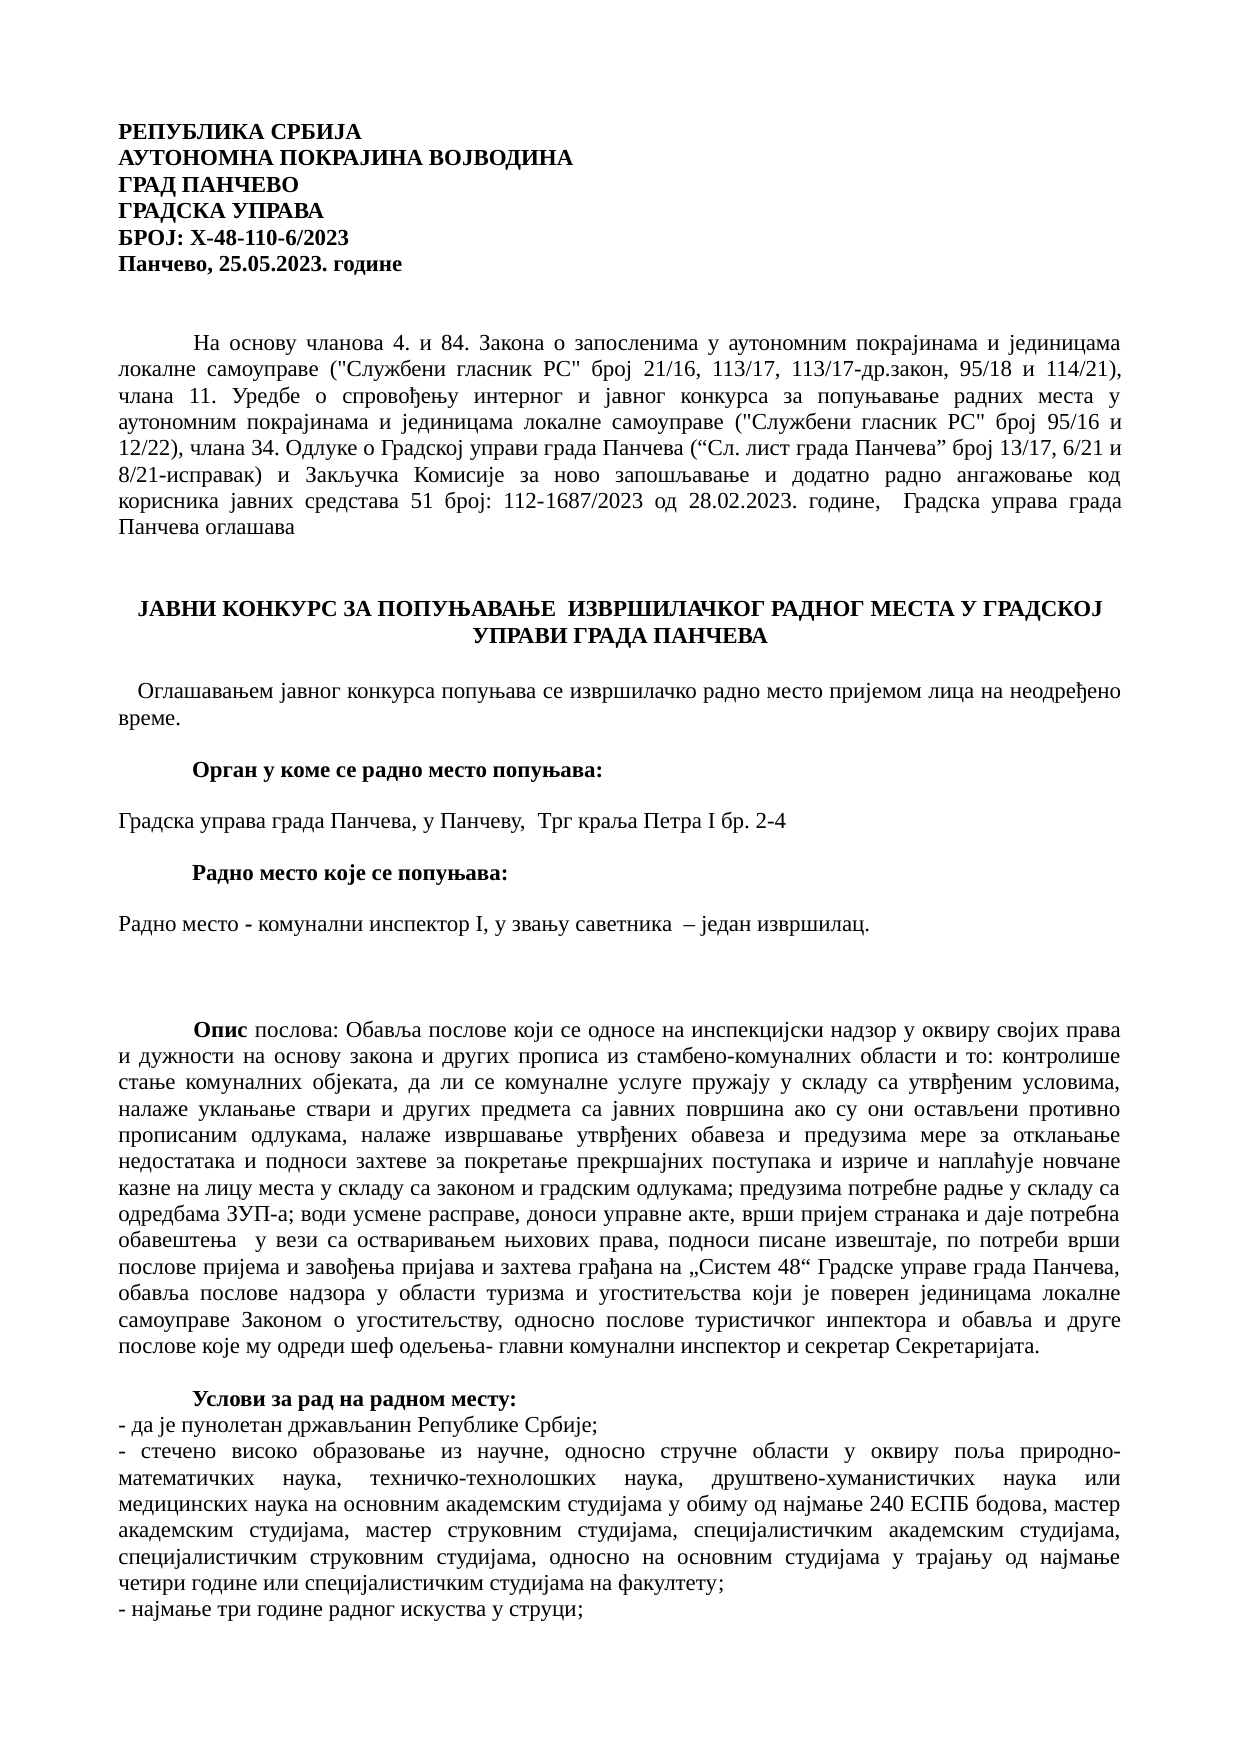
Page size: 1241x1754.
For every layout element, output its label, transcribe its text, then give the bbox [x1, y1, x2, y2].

text Радно место - комунални инспектор I, у звању саветника – један извршилац. [118, 910, 1122, 937]
text Градска управа града Панчева, у Панчеву, Трг краља Петра I бр. 2-4 [118, 808, 1122, 834]
text Орган у коме се радно место попуњава: [118, 756, 1122, 783]
text Услови за рад на радном месту: [118, 1385, 1122, 1411]
text ЈАВНИ КОНКУРС ЗА ПОПУЊАВАЊЕ ИЗВРШИЛАЧКОГ РАДНОГ МЕСТА У ГРАДСКОЈ УПРАВИ ГРАДА ПАНЧЕВА [118, 595, 1122, 648]
text Радно место које се попуњава: [118, 859, 1122, 885]
text - најмање три године радног искуства у струци; [118, 1596, 1122, 1622]
text АУТОНОМНА ПОКРАЈИНА ВОЈВОДИНА [118, 144, 1122, 171]
text - да је пунолетан држављанин Републике Србије; [118, 1411, 1122, 1437]
text - стечено високо образовање из научне, односно стручне области у оквиру поља природно-математичких наука, техничко-технолошких наука, друштвено-хуманистичких наука или медицинских наука на основним академским студијама у обиму од најмање 240 ЕСПБ бодова, мастер академским студијама, мастер струковним студијама, специјалистичким академским студијама, специјалистичким струковним студијама, односно на основним студијама у трајању од најмање четири године или специјалистичким студијама на факултету; [118, 1437, 1122, 1596]
text Оглашавањем јавног конкурса попуњава се извршилачко радно место пријемом лица на неодређено време. [118, 677, 1122, 730]
subtitle ГРАД ПАНЧЕВО [118, 171, 1122, 197]
text Панчево, 25.05.2023. године [118, 250, 1122, 276]
text РЕПУБЛИКА СРБИЈА [118, 118, 1122, 144]
text БРОЈ: X-48-110-6/2023 [118, 223, 1122, 250]
text Опис послова: Обавља послове који се односе на инспекцијски надзор у оквиру својих права и дужности на основу закона и других прописа из стамбено-комуналних области и то: контролише стање комуналних објеката, да ли се комуналне услуге пружају у складу са утврђеним условима, налаже уклањање ствари и других предмета са јавних површина ако су они остављени противно прописаним одлукама, налаже извршавање утврђених обавеза и предузима мере за отклањање недостатака и подноси захтеве за покретање прекршајних поступака и изриче и наплаћује новчане казне на лицу места у складу са законом и градским одлукама; предузима потребне радње у складу са одредбама ЗУП-а; води усмене расправе, доноси управне акте, врши пријем странака и даје потребна обавештења у вези са остваривањем њихових права, подноси писане извештаје, по потреби врши послове пријема и завођења пријава и захтева грађана на „Систем 48“ Градске управе града Панчева, обавља послове надзора у области туризма и угоститељства који је поверен јединицама локалне самоуправе Законом о угоститељству, односно послове туристичког инпектора и обавља и друге послове које му одреди шеф одељења- главни комунални инспектор и секретар Секретаријата. [118, 1016, 1122, 1358]
subtitle ГРАДСКА УПРАВА [118, 197, 1122, 223]
text На основу чланова 4. и 84. Закона о запосленима у аутономним покрајинама и јединицама локалне самоуправе ("Службени гласник РС" број 21/16, 113/17, 113/17-др.закон, 95/18 и 114/21), члана 11. Уредбе о спровођењу интерног и јавног конкурса за попуњавање радних места у аутономним покрајинама и јединицама локалне самоуправе ("Службени гласник РС" број 95/16 и 12/22), члана 34. Одлуке о Градској управи града Панчева (“Сл. лист града Панчева” број 13/17, 6/21 и 8/21-исправак) и Закључка Комисије за ново запошљавање и додатно радно ангажовање код корисника јавних средстава 51 број: 112-1687/2023 од 28.02.2023. године, Градска управа града Панчева оглашава [118, 329, 1122, 540]
